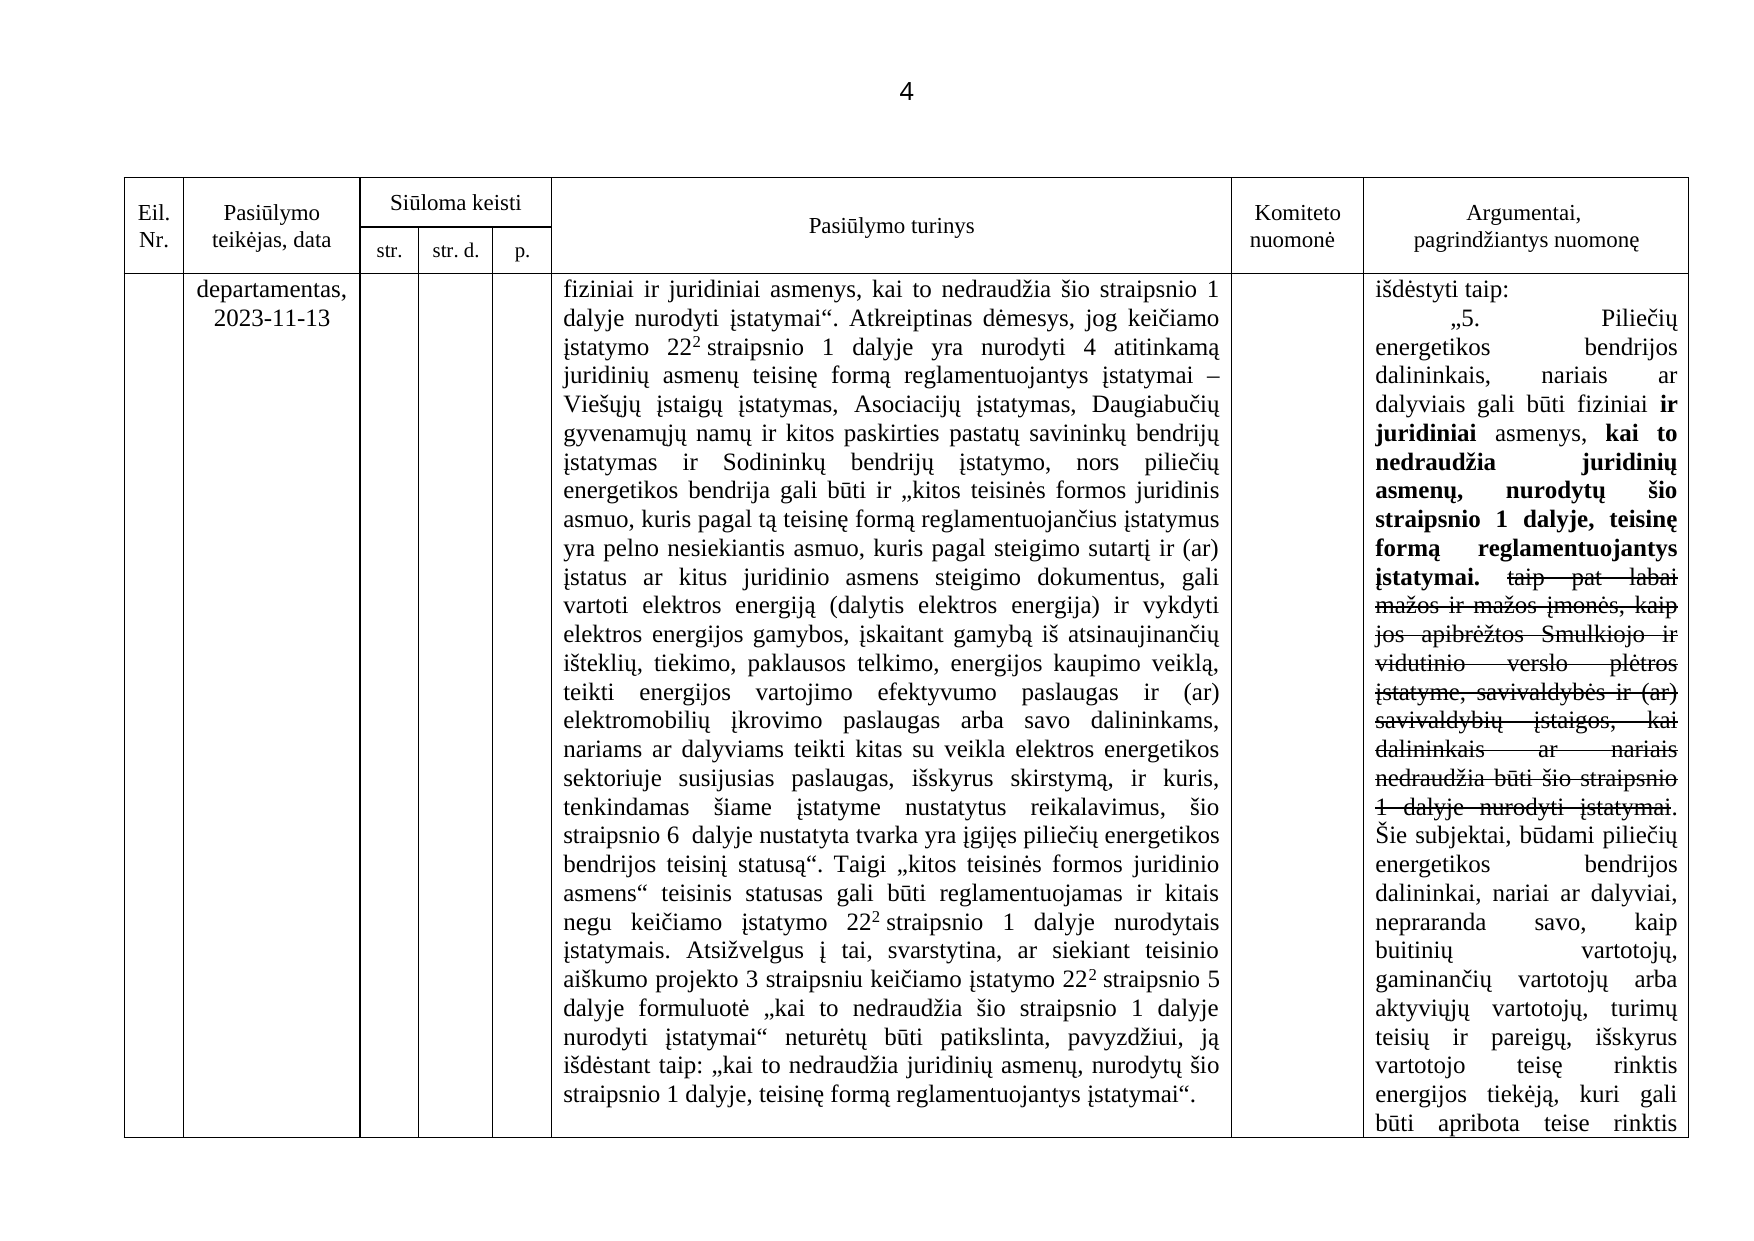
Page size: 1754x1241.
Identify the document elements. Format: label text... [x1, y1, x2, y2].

table_cell p. [493, 228, 551, 273]
table_header Pasiūlymo teikėjas, data [184, 178, 359, 273]
table_cell išdėstyti taip: „5. Piliečių energetikos bendrijos dalininkais, nariais ar dalyviais gali būti fiziniai ir juridiniai asmenys, kai to nedraudžia juridinių asmenų, nurodytų šio straipsnio 1 dalyje, teisinę formą reglamentuojantys įstatymai. taip pat labai mažos ir mažos įmonės, kaip jos apibrėžtos Smulkiojo ir vidutinio verslo plėtros įstatyme, savivaldybės ir (ar) savivaldybių įstaigos, kai dalininkais ar nariais nedraudžia būti šio straipsnio 1 dalyje nurodyti įstatymai. Šie subjektai, būdami piliečių energetikos bendrijos dalininkai, nariai ar dalyviai, nepraranda savo, kaip buitinių vartotojų, gaminančių vartotojų arba aktyviųjų vartotojų, turimų teisių ir pareigų, išskyrus vartotojo teisę rinktis energijos tiekėją, kuri gali būti apribota teise rinktis [1364, 274, 1688, 1137]
table_cell departamentas, 2023-11-13 [184, 274, 359, 1137]
table_cell [125, 274, 183, 1137]
table_cell [361, 274, 418, 1137]
table_cell [1232, 274, 1363, 1137]
table_cell fiziniai ir juridiniai asmenys, kai to nedraudžia šio straipsnio 1 dalyje nurodyti įstatymai“. Atkreiptinas dėmesys, jog keičiamo įstatymo 222 straipsnio 1 dalyje yra nurodyti 4 atitinkamą juridinių asmenų teisinę formą reglamentuojantys įstatymai – Viešųjų įstaigų įstatymas, Asociacijų įstatymas, Daugiabučių gyvenamųjų namų ir kitos paskirties pastatų savininkų bendrijų įstatymas ir Sodininkų bendrijų įstatymo, nors piliečių energetikos bendrija gali būti ir „kitos teisinės formos juridinis asmuo, kuris pagal tą teisinę formą reglamentuojančius įstatymus yra pelno nesiekiantis asmuo, kuris pagal steigimo sutartį ir (ar) įstatus ar kitus juridinio asmens steigimo dokumentus, gali vartoti elektros energiją (dalytis elektros energija) ir vykdyti elektros energijos gamybos, įskaitant gamybą iš atsinaujinančių išteklių, tiekimo, paklausos telkimo, energijos kaupimo veiklą, teikti energijos vartojimo efektyvumo paslaugas ir (ar) elektromobilių įkrovimo paslaugas arba savo dalininkams, nariams ar dalyviams teikti kitas su veikla elektros energetikos sektoriuje susijusias paslaugas, išskyrus skirstymą, ir kuris, tenkindamas šiame įstatyme nustatytus reikalavimus, šio straipsnio 6 dalyje nustatyta tvarka yra įgijęs piliečių energetikos bendrijos teisinį statusą“. Taigi „kitos teisinės formos juridinio asmens“ teisinis statusas gali būti reglamentuojamas ir kitais negu keičiamo įstatymo 222 straipsnio 1 dalyje nurodytais įstatymais. Atsižvelgus į tai, svarstytina, ar siekiant teisinio aiškumo projekto 3 straipsniu keičiamo įstatymo 222 straipsnio 5 dalyje formuluotė „kai to nedraudžia šio straipsnio 1 dalyje nurodyti įstatymai“ neturėtų būti patikslinta, pavyzdžiui, ją išdėstant taip: „kai to nedraudžia juridinių asmenų, nurodytų šio straipsnio 1 dalyje, teisinę formą reglamentuojantys įstatymai“. [552, 274, 1231, 1137]
table_cell str. [361, 228, 418, 273]
table_header Argumentai, pagrindžiantys nuomonę [1364, 178, 1688, 273]
table_cell str. d. [419, 228, 492, 273]
table_header Siūloma keisti [361, 178, 551, 226]
table_header Pasiūlymo turinys [552, 178, 1231, 273]
table_header Eil. Nr. [125, 178, 183, 273]
table_header Komiteto nuomonė [1232, 178, 1363, 273]
table_cell [419, 274, 492, 1137]
table_cell [493, 274, 551, 1137]
